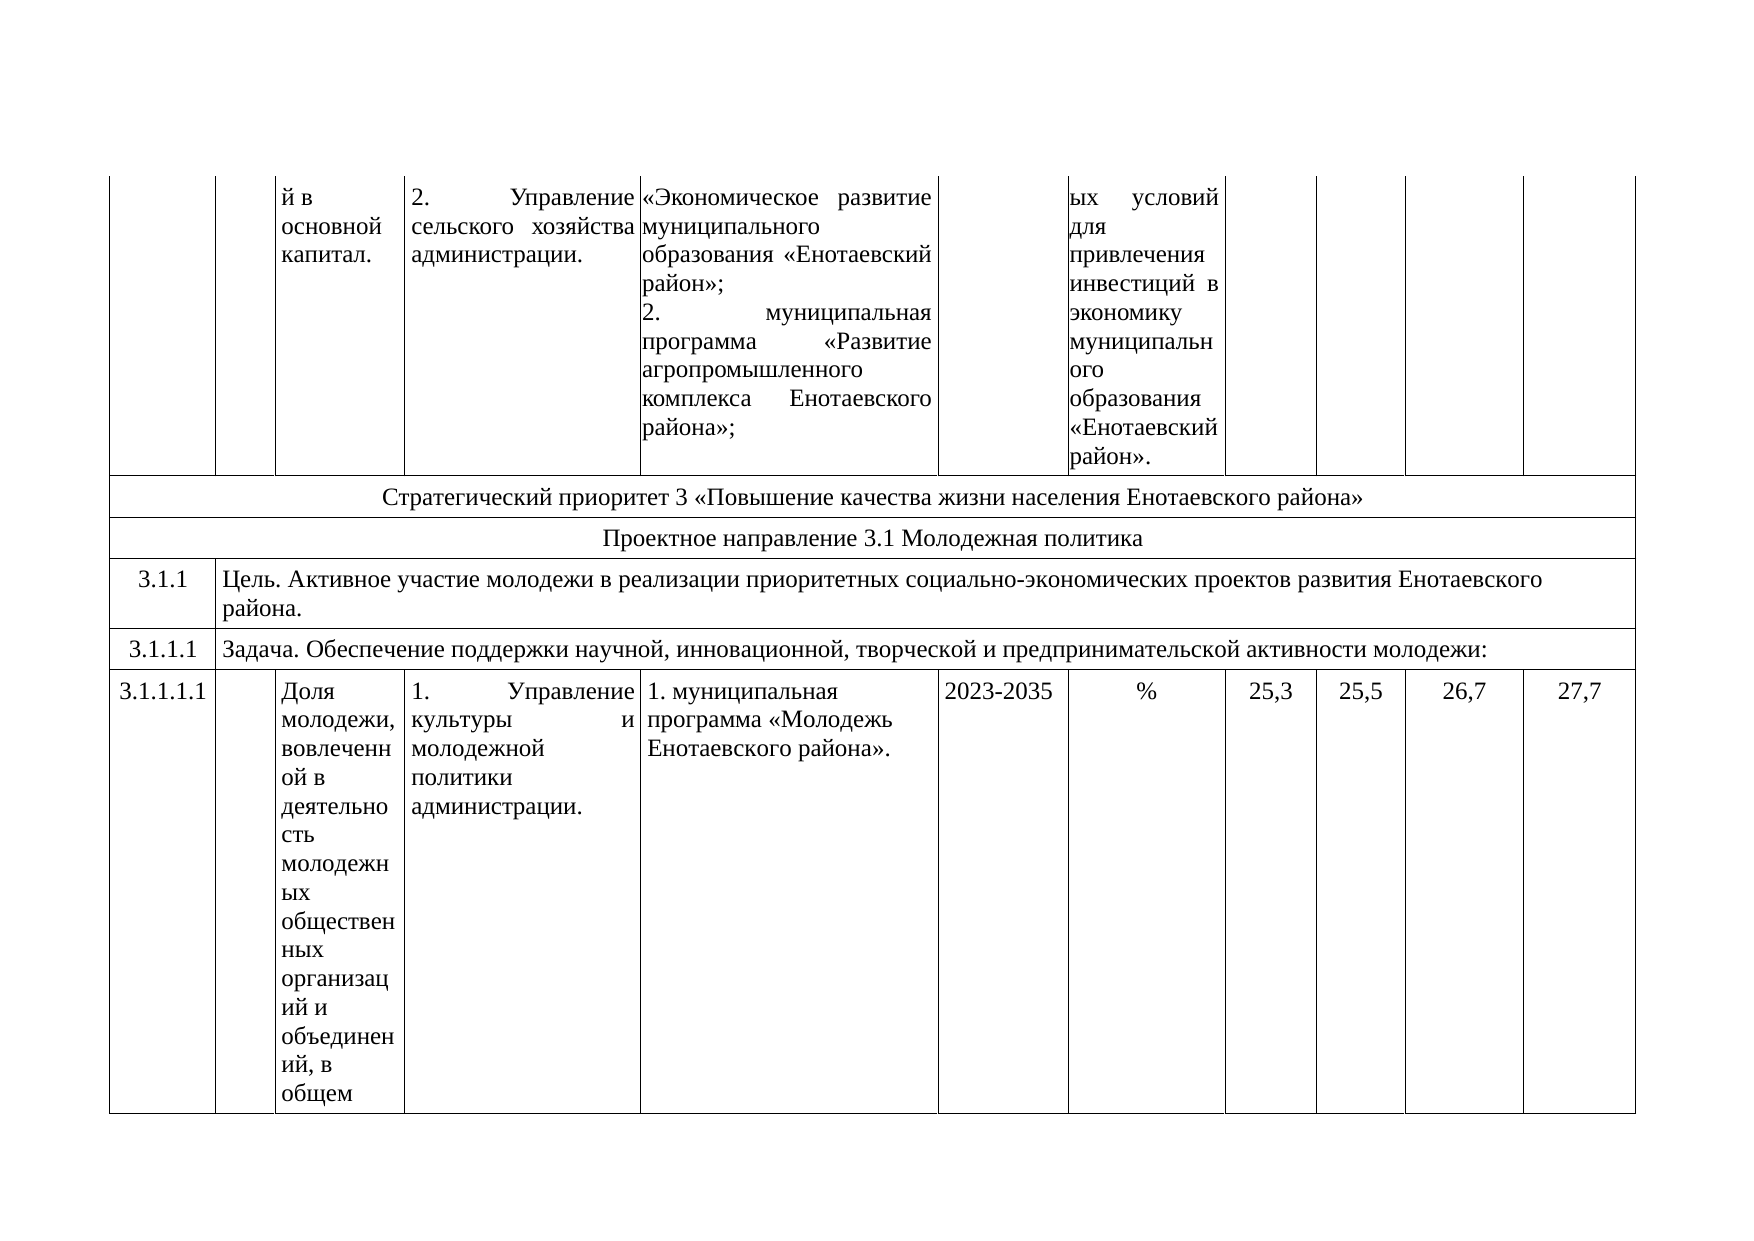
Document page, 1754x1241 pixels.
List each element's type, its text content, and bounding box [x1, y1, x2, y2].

table_cell 1. муниципальная программа «Молодежь Енотаевского района». [641, 670, 937, 1113]
table_cell Цель. Активное участие молодежи в реализации приоритетных социально-экономических проектов развития Енотаевского района. [216, 559, 1635, 628]
table_cell [110, 176, 215, 475]
table_cell 3.1.1.1 [110, 629, 215, 669]
table_cell % [1069, 670, 1224, 1113]
table_cell [216, 176, 274, 475]
table_cell 3.1.1 [110, 559, 215, 628]
table_cell й в основной капитал. [276, 176, 404, 475]
table_cell 26,7 [1406, 670, 1523, 1113]
table_cell [1524, 176, 1635, 475]
table_cell 25,5 [1317, 670, 1404, 1113]
table_cell [1406, 176, 1523, 475]
table_cell 2023-2035 [939, 670, 1068, 1113]
table_cell [1226, 176, 1316, 475]
table_cell Задача. Обеспечение поддержки научной, инновационной, творческой и предпринимательской активности молодежи: [216, 629, 1635, 669]
table_cell «Экономическое развитие муниципального образования «Енотаевский район»; 2. муниципальная программа «Развитие агропромышленного комплекса Енотаевского района»; [641, 176, 937, 475]
table_cell [216, 670, 274, 1113]
table_cell [939, 176, 1068, 475]
table_cell 2. Управление сельского хозяйства администрации. [405, 176, 640, 475]
table_cell 1. Управление культуры и молодежной политики администрации. [405, 670, 640, 1113]
table_cell 27,7 [1524, 670, 1635, 1113]
table_cell Стратегический приоритет 3 «Повышение качества жизни населения Енотаевского района» [110, 476, 1635, 517]
table_cell 25,3 [1226, 670, 1316, 1113]
table_cell Доля молодежи, вовлеченной в деятельность молодежных общественных организаций и объединений, в общем [276, 670, 404, 1113]
table_cell [1317, 176, 1404, 475]
table_cell 3.1.1.1.1 [110, 670, 215, 1113]
table_cell ых условий для привлечения инвестиций в экономику муниципального образования «Енотаевский район». [1069, 176, 1224, 475]
table_cell Проектное направление 3.1 Молодежная политика [110, 518, 1635, 558]
